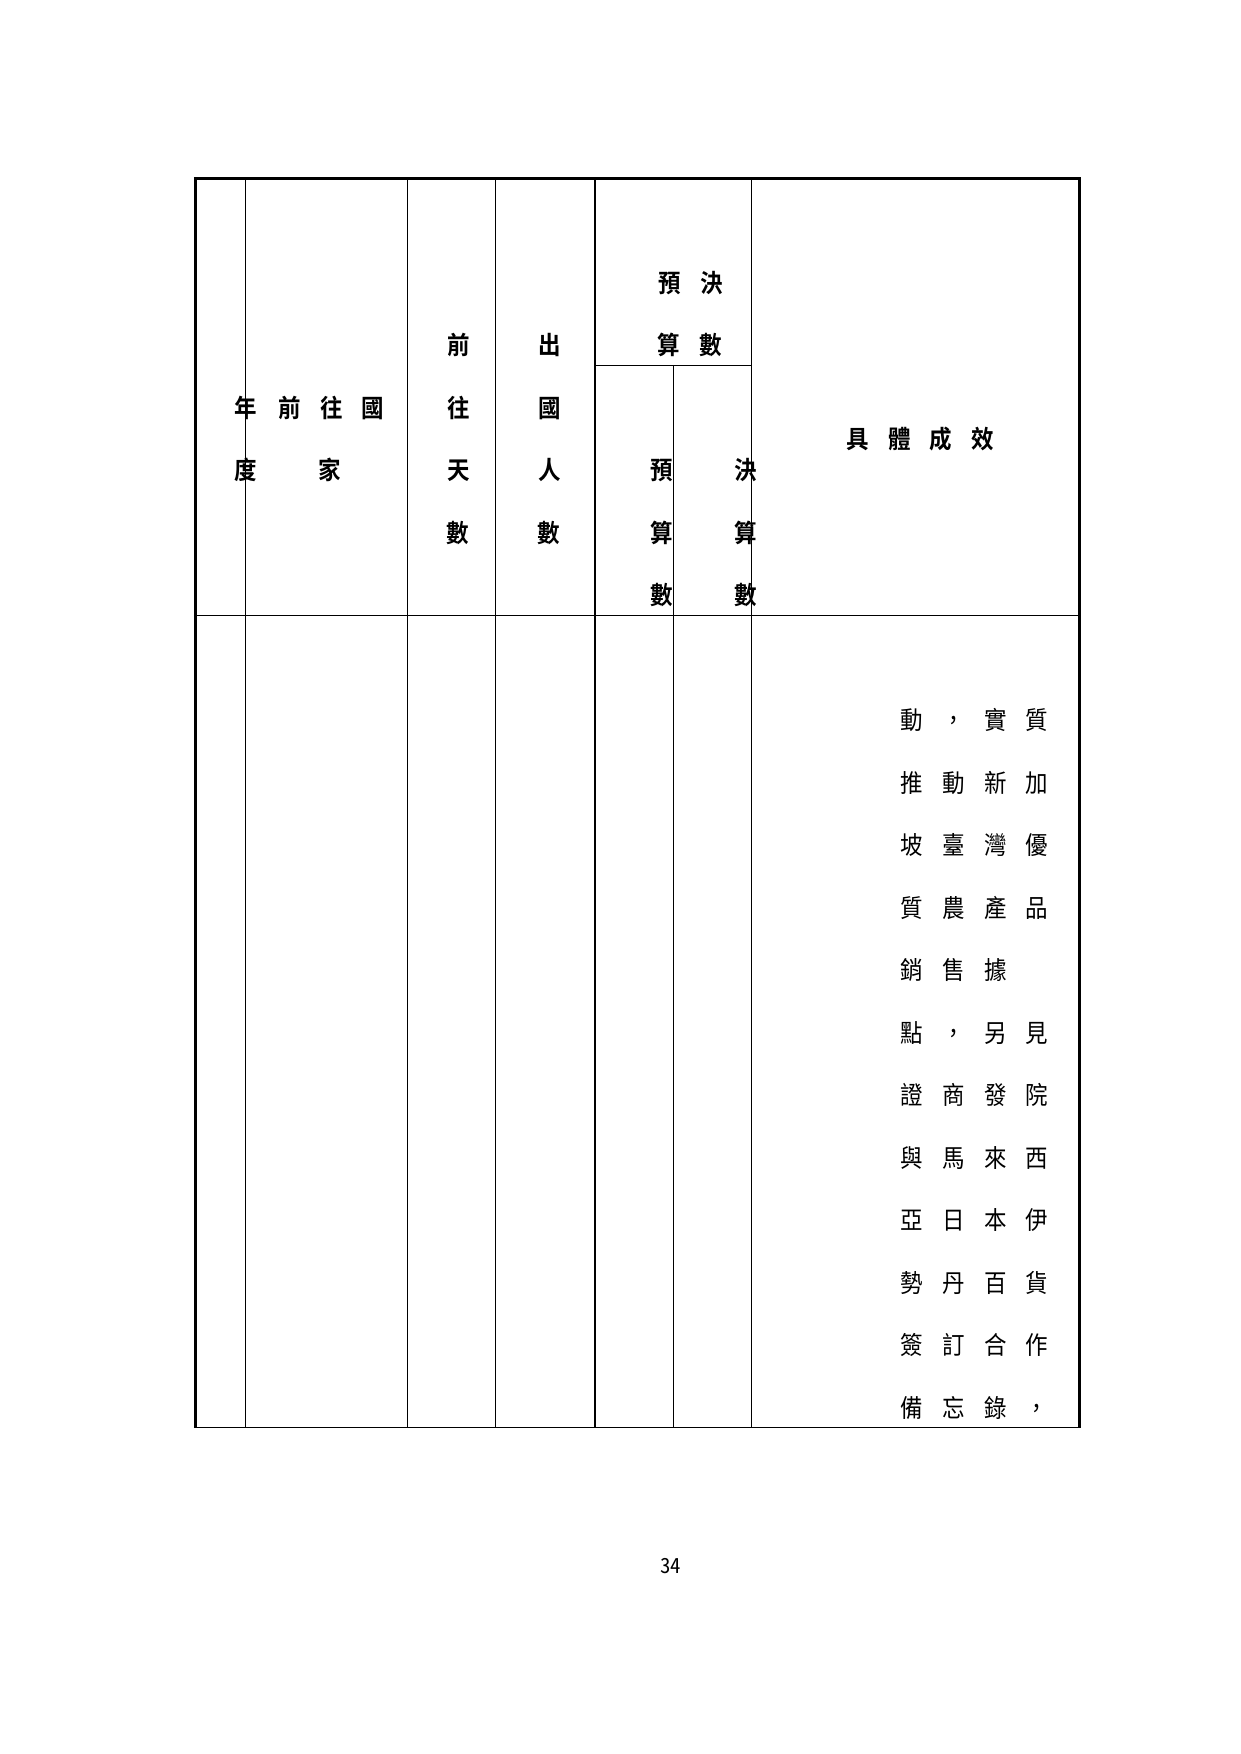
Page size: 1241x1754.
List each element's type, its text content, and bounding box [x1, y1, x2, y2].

table_header 前往國家 [246, 180, 407, 615]
table_cell [197, 616, 245, 1427]
table_cell [246, 616, 407, 1427]
table_header 出國人數 [496, 180, 594, 615]
table_cell 預算數 [596, 366, 673, 615]
table_header 具體成效 [752, 180, 1078, 615]
table_cell [596, 616, 673, 1427]
table_cell [496, 616, 594, 1427]
table_cell [408, 616, 495, 1427]
table_cell [674, 616, 751, 1427]
table_cell 赴日本籌辦東京國際食品展農產館，舉辦記者會宣傳活動，吸引日本及國際買主、見證業者簽訂採購訂單，促進農水產品貿易採購。 赴日本督辦TGA海外日本課程及媒會，率領廠商實務接單，開拓日本商機。 推動新加波及馬來西亞通路促銷活動，實質推動新加坡臺灣優質農產品銷售據點，另見證商發院與馬來西亞日本伊勢丹百貨簽訂合作備忘錄，媒合臺灣農水清真食品拓展新南向國家。 [752, 616, 1078, 1427]
table_header 預決算數 [596, 180, 751, 365]
table_cell 決算數 [674, 366, 751, 615]
table_header 前往天數 [408, 180, 495, 615]
table_header 年度 [197, 180, 245, 615]
